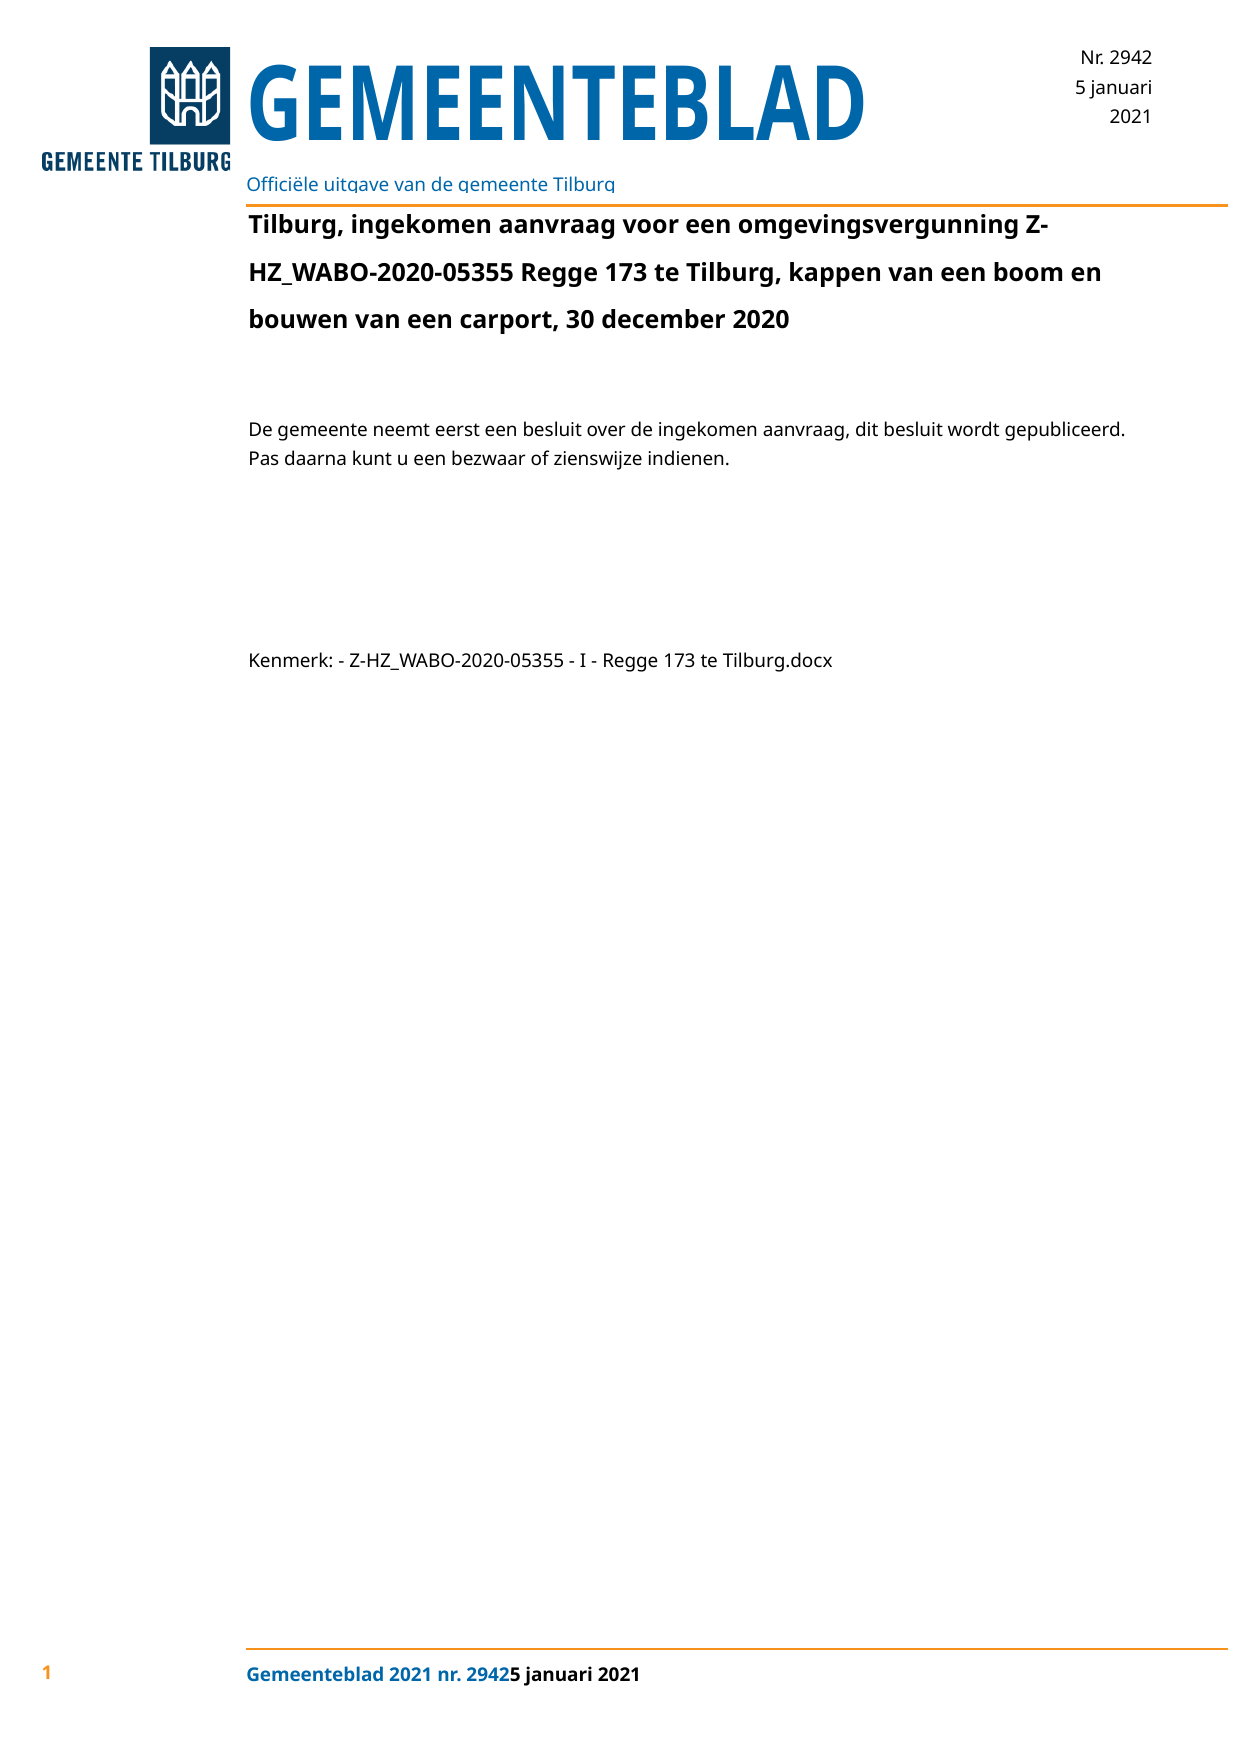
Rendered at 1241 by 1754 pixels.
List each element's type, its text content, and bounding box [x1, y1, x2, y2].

text De gemeente neemt eerst een besluit over de ingekomen aanvraag, dit besluit wordt gepubliceerd. Pas daarna kunt u een bezwaar of zienswijze indienen. [248, 416, 1152, 471]
picture [41, 47, 231, 172]
text Tilburg, ingekomen aanvraag voor een omgevingsvergunning Z-HZ_WABO-2020-05355 Regge 173 te Tilburg, kappen van een boom en bouwen van een carport, 30 december 2020 [248, 207, 1152, 336]
text Kenmerk: - Z-HZ_WABO-2020-05355 - I - Regge 173 te Tilburg.docx [248, 647, 1152, 673]
